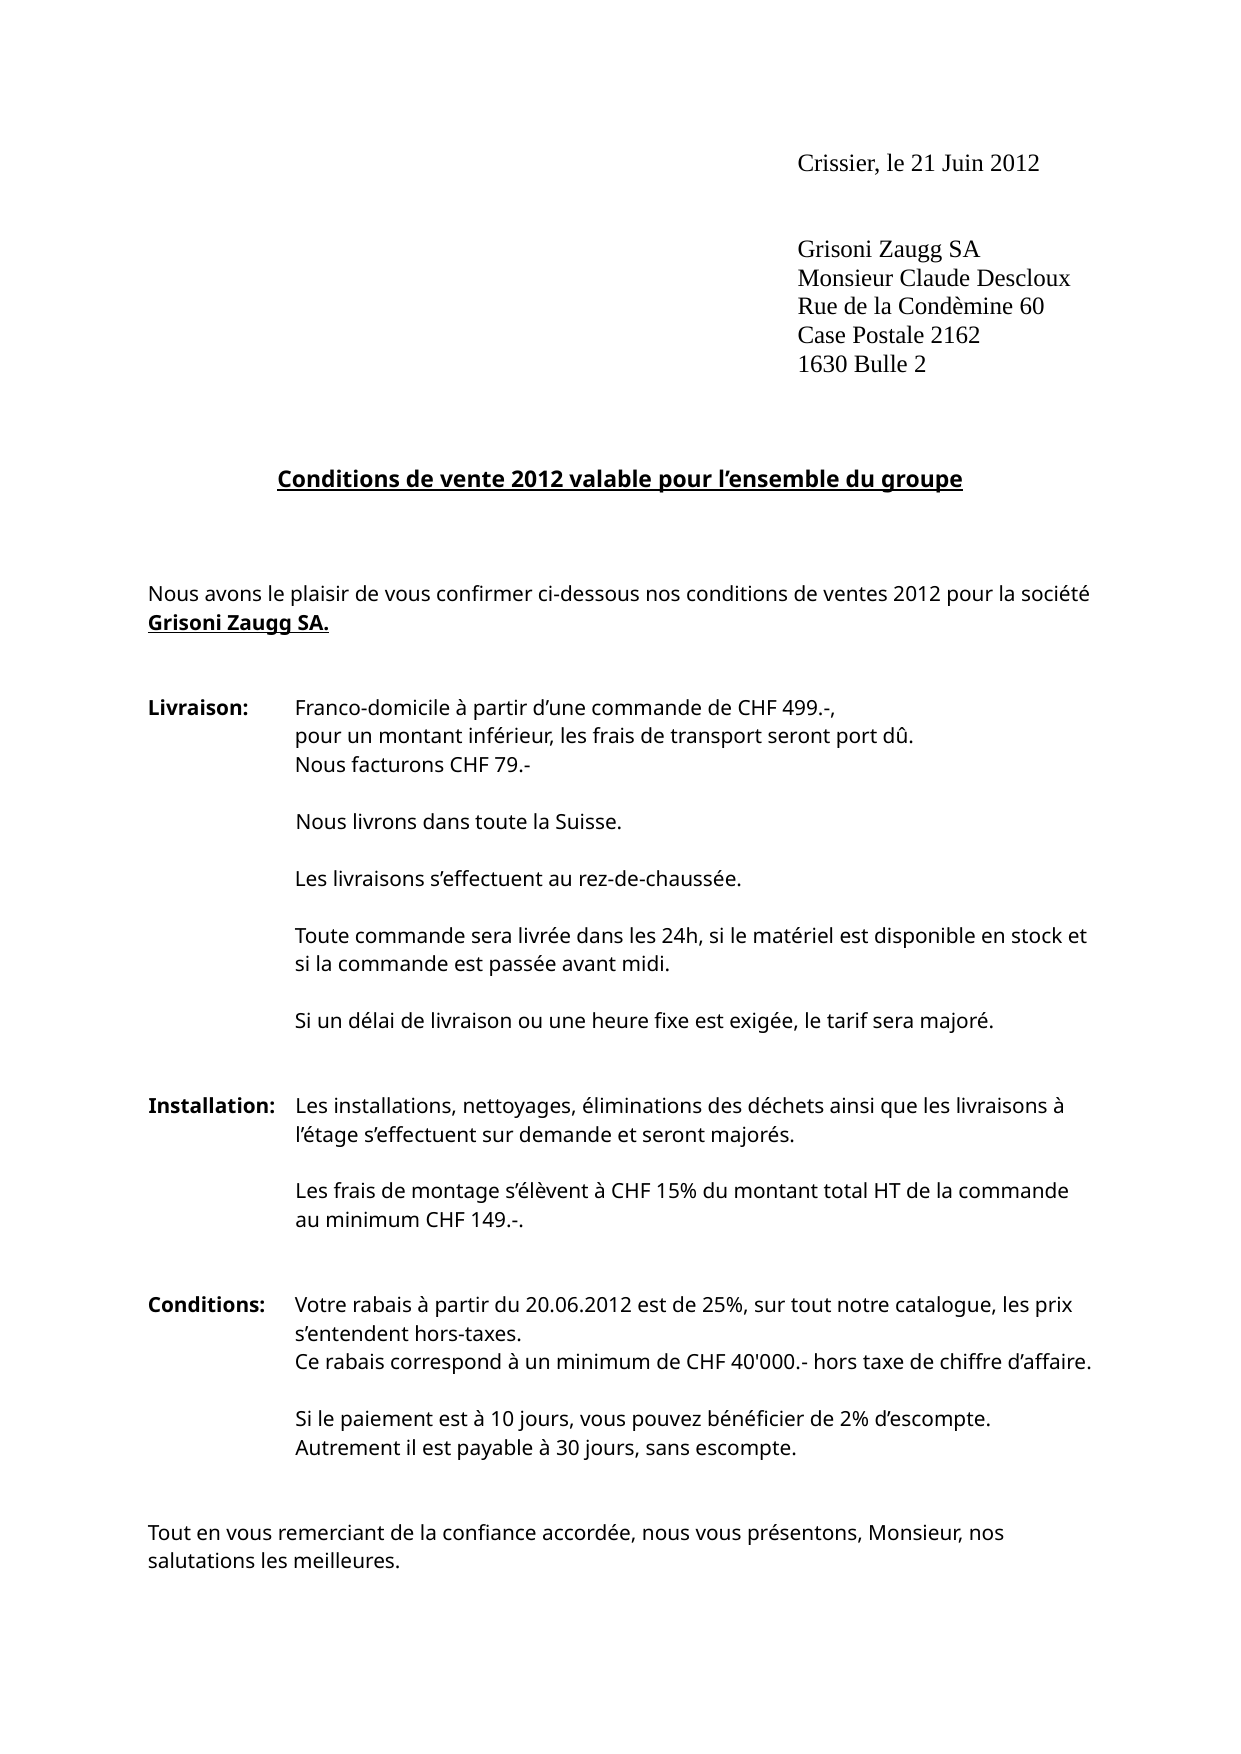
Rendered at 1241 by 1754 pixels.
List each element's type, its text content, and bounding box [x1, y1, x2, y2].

text Les livraisons s’effectuent au rez-de-chaussée. [221, 864, 1093, 892]
text Toute commande sera livrée dans les 24h, si le matériel est disponible en stock et si la commande est passée avant midi. [294, 921, 1093, 978]
text Si un délai de livraison ou une heure fixe est exigée, le tarif sera majoré. [221, 1006, 1093, 1034]
text Nous livrons dans toute la Suisse. [221, 807, 1093, 835]
text Case Postale 2162 [148, 320, 1093, 349]
text Grisoni Zaugg SA [148, 234, 1093, 263]
text Ce rabais correspond à un minimum de CHF 40'000.- hors taxe de chiffre d’affaire. [148, 1347, 1093, 1376]
text Installation: Les installations, nettoyages, éliminations des déchets ainsi que les livraisons à l’étage s’effectuent sur demande et seront majorés. [148, 1091, 1093, 1148]
text Conditions: Votre rabais à partir du 20.06.2012 est de 25%, sur tout notre catalogue, les prix s’entendent hors-taxes. [148, 1290, 1093, 1347]
text Rue de la Condèmine 60 [148, 291, 1093, 320]
text Les frais de montage s’élèvent à CHF 15% du montant total HT de la commande au minimum CHF 149.-. [148, 1177, 1093, 1233]
text Nous facturons CHF 79.- [148, 750, 1093, 778]
text Conditions de vente 2012 valable pour l’ensemble du groupe [148, 463, 1093, 494]
text Crissier, le 21 Juin 2012 [148, 148, 1093, 176]
text Nous avons le plaisir de vous confirmer ci-dessous nos conditions de ventes 2012 pour la société Grisoni Zaugg SA. [148, 579, 1093, 636]
text Si le paiement est à 10 jours, vous pouvez bénéficier de 2% d’escompte. [221, 1404, 1093, 1433]
text Livraison: Franco-domicile à partir d’une commande de CHF 499.-, pour un montant inférieur, les frais de transport seront port dû. [148, 693, 1093, 750]
text Monsieur Claude Descloux [148, 263, 1093, 291]
text 1630 Bulle 2 [148, 349, 1093, 378]
text Autrement il est payable à 30 jours, sans escompte. [221, 1433, 1093, 1461]
text Tout en vous remerciant de la confiance accordée, nous vous présentons, Monsieur, nos salutations les meilleures. [148, 1518, 1093, 1575]
